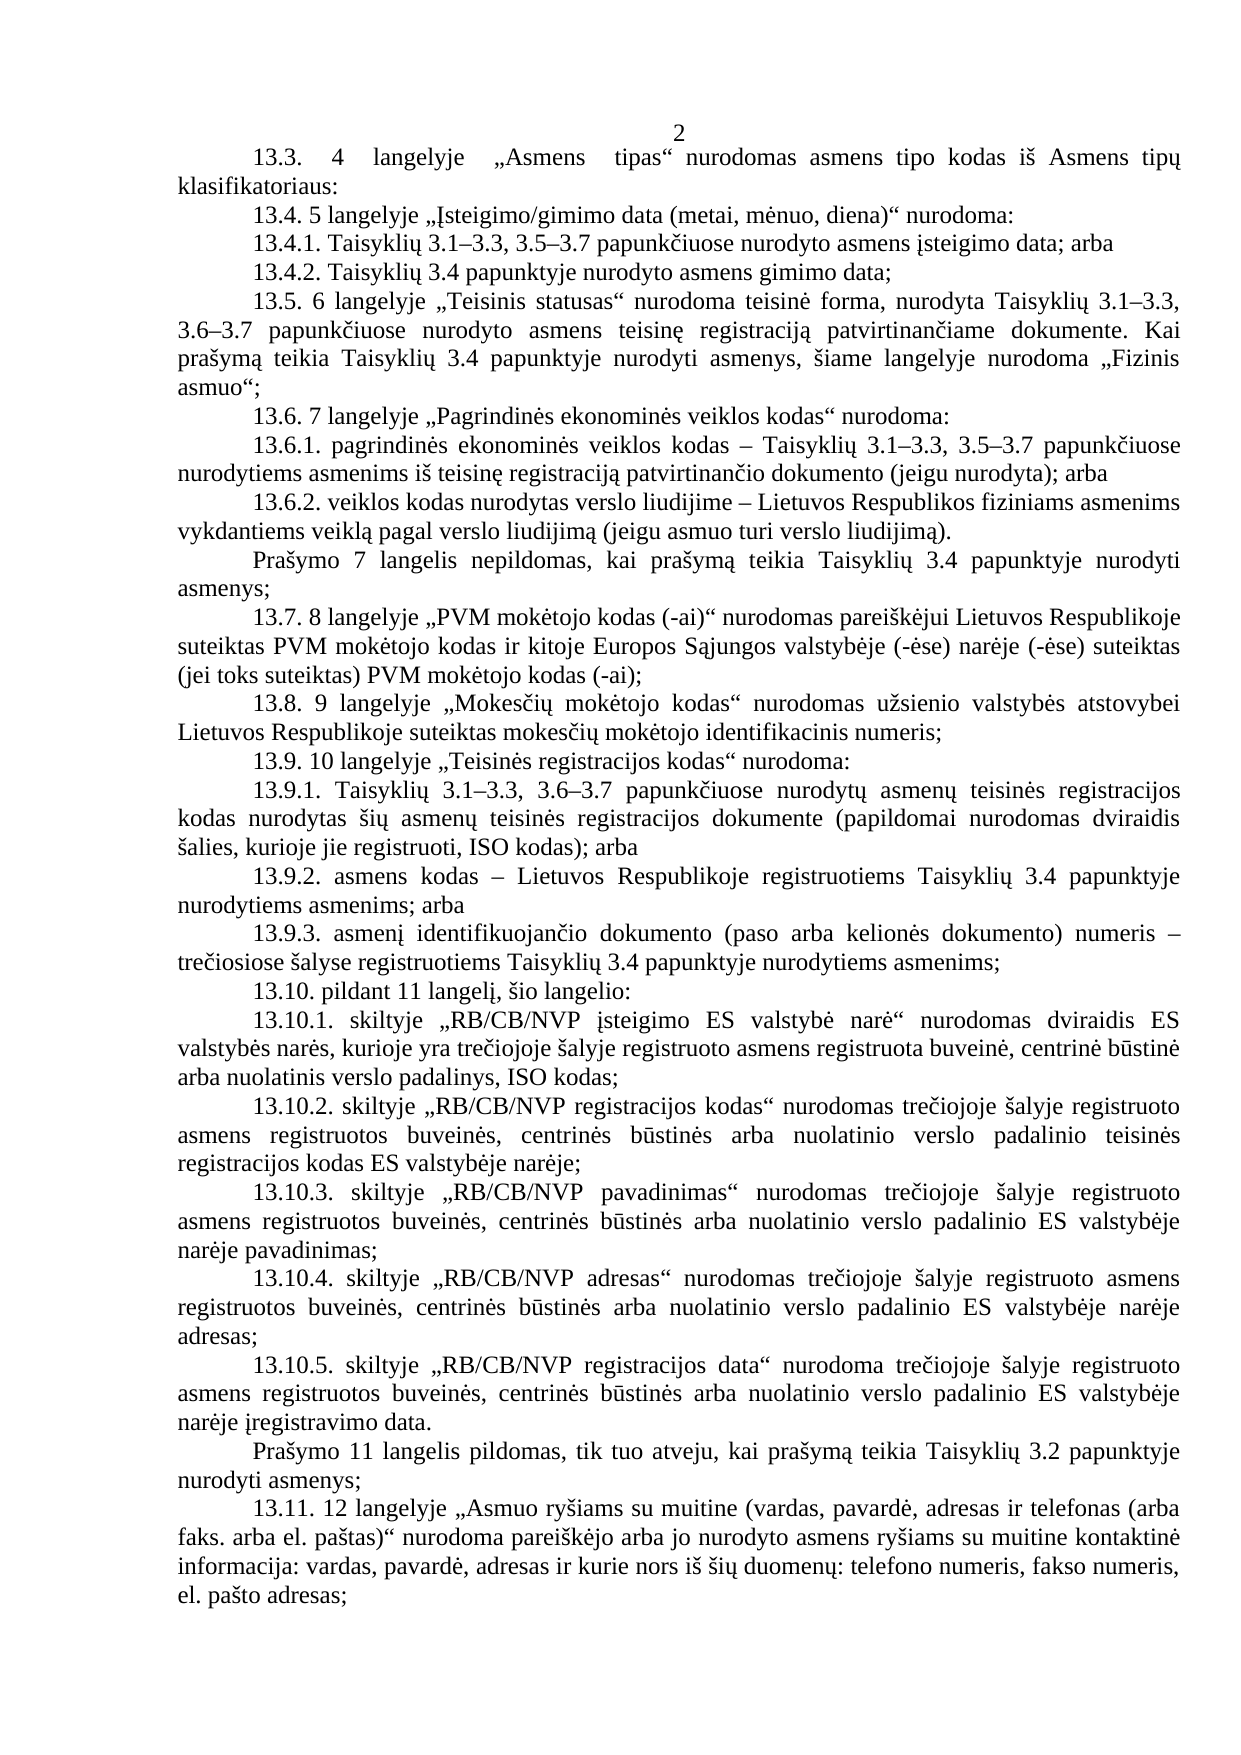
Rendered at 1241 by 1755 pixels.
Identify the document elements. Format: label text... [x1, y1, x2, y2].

text 13.7. 8 langelyje „PVM mokėtojo kodas (-ai)“ nurodomas pareiškėjui Lietuvos Respublikoje suteiktas PVM mokėtojo kodas ir kitoje Europos Sąjungos valstybėje (-ėse) narėje (-ėse) suteiktas (jei toks suteiktas) PVM mokėtojo kodas (-ai); [177, 602, 1181, 688]
text 13.10.5. skiltyje „RB/CB/NVP registracijos data“ nurodoma trečiojoje šalyje registruoto asmens registruotos buveinės, centrinės būstinės arba nuolatinio verslo padalinio ES valstybėje narėje įregistravimo data. [177, 1350, 1181, 1436]
text 13.6.1. pagrindinės ekonominės veiklos kodas – Taisyklių 3.1–3.3, 3.5–3.7 papunkčiuose nurodytiems asmenims iš teisinę registraciją patvirtinančio dokumento (jeigu nurodyta); arba [177, 430, 1181, 487]
text 13.9.2. asmens kodas – Lietuvos Respublikoje registruotiems Taisyklių 3.4 papunktyje nurodytiems asmenims; arba [177, 861, 1181, 918]
text 13.6.2. veiklos kodas nurodytas verslo liudijime – Lietuvos Respublikos fiziniams asmenims vykdantiems veiklą pagal verslo liudijimą (jeigu asmuo turi verslo liudijimą). [177, 487, 1181, 545]
text 13.6. 7 langelyje „Pagrindinės ekonominės veiklos kodas“ nurodoma: [177, 401, 1181, 430]
text Prašymo 7 langelis nepildomas, kai prašymą teikia Taisyklių 3.4 papunktyje nurodyti asmenys; [177, 545, 1181, 602]
text 13.8. 9 langelyje „Mokesčių mokėtojo kodas“ nurodomas užsienio valstybės atstovybei Lietuvos Respublikoje suteiktas mokesčių mokėtojo identifikacinis numeris; [177, 688, 1181, 746]
text 13.4.1. Taisyklių 3.1–3.3, 3.5–3.7 papunkčiuose nurodyto asmens įsteigimo data; arba [177, 228, 1181, 257]
text 13.3. 4 langelyje „Asmens tipas“ nurodomas asmens tipo kodas iš Asmens tipų klasifikatoriaus: [177, 142, 1181, 200]
text 13.10.1. skiltyje „RB/CB/NVP įsteigimo ES valstybė narė“ nurodomas dviraidis ES valstybės narės, kurioje yra trečiojoje šalyje registruoto asmens registruota buveinė, centrinė būstinė arba nuolatinis verslo padalinys, ISO kodas; [177, 1005, 1181, 1091]
text 13.4.2. Taisyklių 3.4 papunktyje nurodyto asmens gimimo data; [177, 257, 1181, 286]
text 13.9.3. asmenį identifikuojančio dokumento (paso arba kelionės dokumento) numeris – trečiosiose šalyse registruotiems Taisyklių 3.4 papunktyje nurodytiems asmenims; [177, 918, 1181, 976]
text 13.10.4. skiltyje „RB/CB/NVP adresas“ nurodomas trečiojoje šalyje registruoto asmens registruotos buveinės, centrinės būstinės arba nuolatinio verslo padalinio ES valstybėje narėje adresas; [177, 1263, 1181, 1350]
text 13.9.1. Taisyklių 3.1–3.3, 3.6–3.7 papunkčiuose nurodytų asmenų teisinės registracijos kodas nurodytas šių asmenų teisinės registracijos dokumente (papildomai nurodomas dviraidis šalies, kurioje jie registruoti, ISO kodas); arba [177, 775, 1181, 861]
text 13.4. 5 langelyje „Įsteigimo/gimimo data (metai, mėnuo, diena)“ nurodoma: [177, 200, 1181, 228]
text 13.11. 12 langelyje „Asmuo ryšiams su muitine (vardas, pavardė, adresas ir telefonas (arba faks. arba el. paštas)“ nurodoma pareiškėjo arba jo nurodyto asmens ryšiams su muitine kontaktinė informacija: vardas, pavardė, adresas ir kurie nors iš šių duomenų: telefono numeris, fakso numeris, el. pašto adresas; [177, 1493, 1181, 1608]
text 13.9. 10 langelyje „Teisinės registracijos kodas“ nurodoma: [177, 746, 1181, 775]
text 13.10. pildant 11 langelį, šio langelio: [177, 976, 1181, 1005]
text Prašymo 11 langelis pildomas, tik tuo atveju, kai prašymą teikia Taisyklių 3.2 papunktyje nurodyti asmenys; [177, 1436, 1181, 1493]
text 13.5. 6 langelyje „Teisinis statusas“ nurodoma teisinė forma, nurodyta Taisyklių 3.1–3.3, 3.6–3.7 papunkčiuose nurodyto asmens teisinę registraciją patvirtinančiame dokumente. Kai prašymą teikia Taisyklių 3.4 papunktyje nurodyti asmenys, šiame langelyje nurodoma „Fizinis asmuo“; [177, 286, 1181, 401]
text 13.10.2. skiltyje „RB/CB/NVP registracijos kodas“ nurodomas trečiojoje šalyje registruoto asmens registruotos buveinės, centrinės būstinės arba nuolatinio verslo padalinio teisinės registracijos kodas ES valstybėje narėje; [177, 1091, 1181, 1177]
text 13.10.3. skiltyje „RB/CB/NVP pavadinimas“ nurodomas trečiojoje šalyje registruoto asmens registruotos buveinės, centrinės būstinės arba nuolatinio verslo padalinio ES valstybėje narėje pavadinimas; [177, 1177, 1181, 1263]
